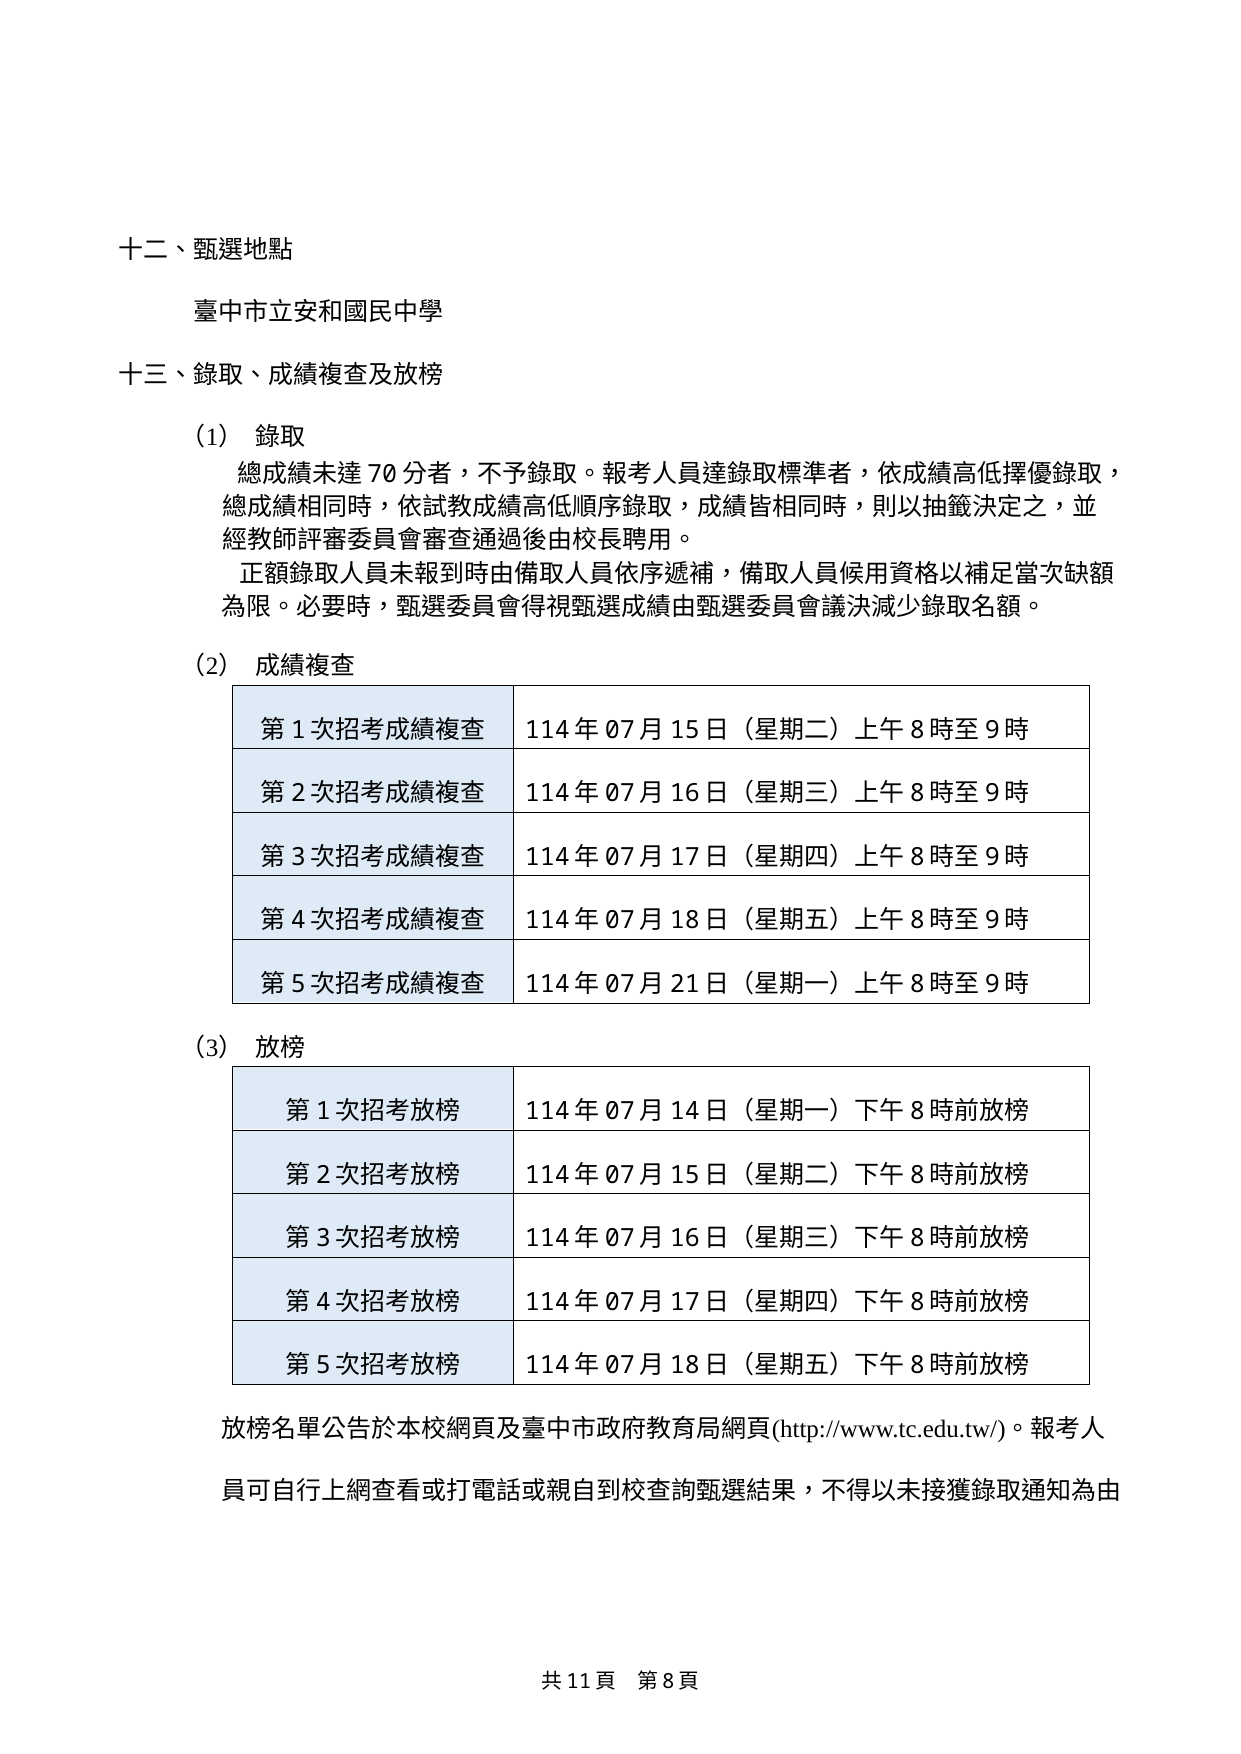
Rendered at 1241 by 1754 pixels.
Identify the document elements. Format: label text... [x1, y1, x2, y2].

table_cell 第4次招考放榜 [233, 1258, 513, 1320]
table_cell 114年07月17日（星期四）下午8時前放榜 [514, 1258, 1089, 1320]
table_header 114年07月15日（星期二）上午8時至9時 [514, 686, 1089, 748]
table_cell 114年07月18日（星期五）上午8時至9時 [514, 876, 1089, 939]
text 正額錄取人員未報到時由備取人員依序遞補，備取人員候用資格以補足當次缺額為限。必要時，甄選委員會得視甄選成績由甄選委員會議決減少錄取名額。 [149, 556, 1122, 622]
list 成績複查 [181, 622, 1122, 685]
table_cell 114年07月21日（星期一）上午8時至9時 [514, 940, 1089, 1002]
table_header 114年07月14日（星期一）下午8時前放榜 [514, 1067, 1089, 1129]
table_cell 第3次招考放榜 [233, 1194, 513, 1257]
table_cell 第4次招考成績複查 [233, 876, 513, 939]
table_cell 114年07月16日（星期三）下午8時前放榜 [514, 1194, 1089, 1257]
list 錄取 [181, 393, 1122, 456]
table_cell 第5次招考放榜 [233, 1321, 513, 1384]
table_cell 第2次招考成績複查 [233, 749, 513, 812]
text 十三、錄取、成績複查及放榜 [118, 331, 1122, 393]
text 放榜名單公告於本校網頁及臺中市政府教育局網頁(http://www.tc.edu.tw/)。報考人員可自行上網查看或打電話或親自到校查詢甄選結果，不得以未接獲錄取通知為由 [222, 1385, 1122, 1510]
list 放榜 [181, 1003, 1122, 1066]
table_cell 114年07月15日（星期二）下午8時前放榜 [514, 1131, 1089, 1193]
text 總成績未達70分者，不予錄取。報考人員達錄取標準者，依成績高低擇優錄取，總成績相同時，依試教成績高低順序錄取，成績皆相同時，則以抽籤決定之，並經教師評審委員會審查通過後由校長聘用。 [149, 456, 1122, 556]
table_header 第1次招考放榜 [233, 1067, 513, 1129]
table_header 第1次招考成績複查 [233, 686, 513, 748]
table_cell 第5次招考成績複查 [233, 940, 513, 1002]
table_cell 114年07月16日（星期三）上午8時至9時 [514, 749, 1089, 812]
table_cell 第3次招考成績複查 [233, 813, 513, 875]
table_cell 第2次招考放榜 [233, 1131, 513, 1193]
text 臺中市立安和國民中學 [118, 268, 1122, 331]
table_cell 114年07月18日（星期五）下午8時前放榜 [514, 1321, 1089, 1384]
table_cell 114年07月17日（星期四）上午8時至9時 [514, 813, 1089, 875]
text 十二、甄選地點 [118, 206, 1122, 268]
